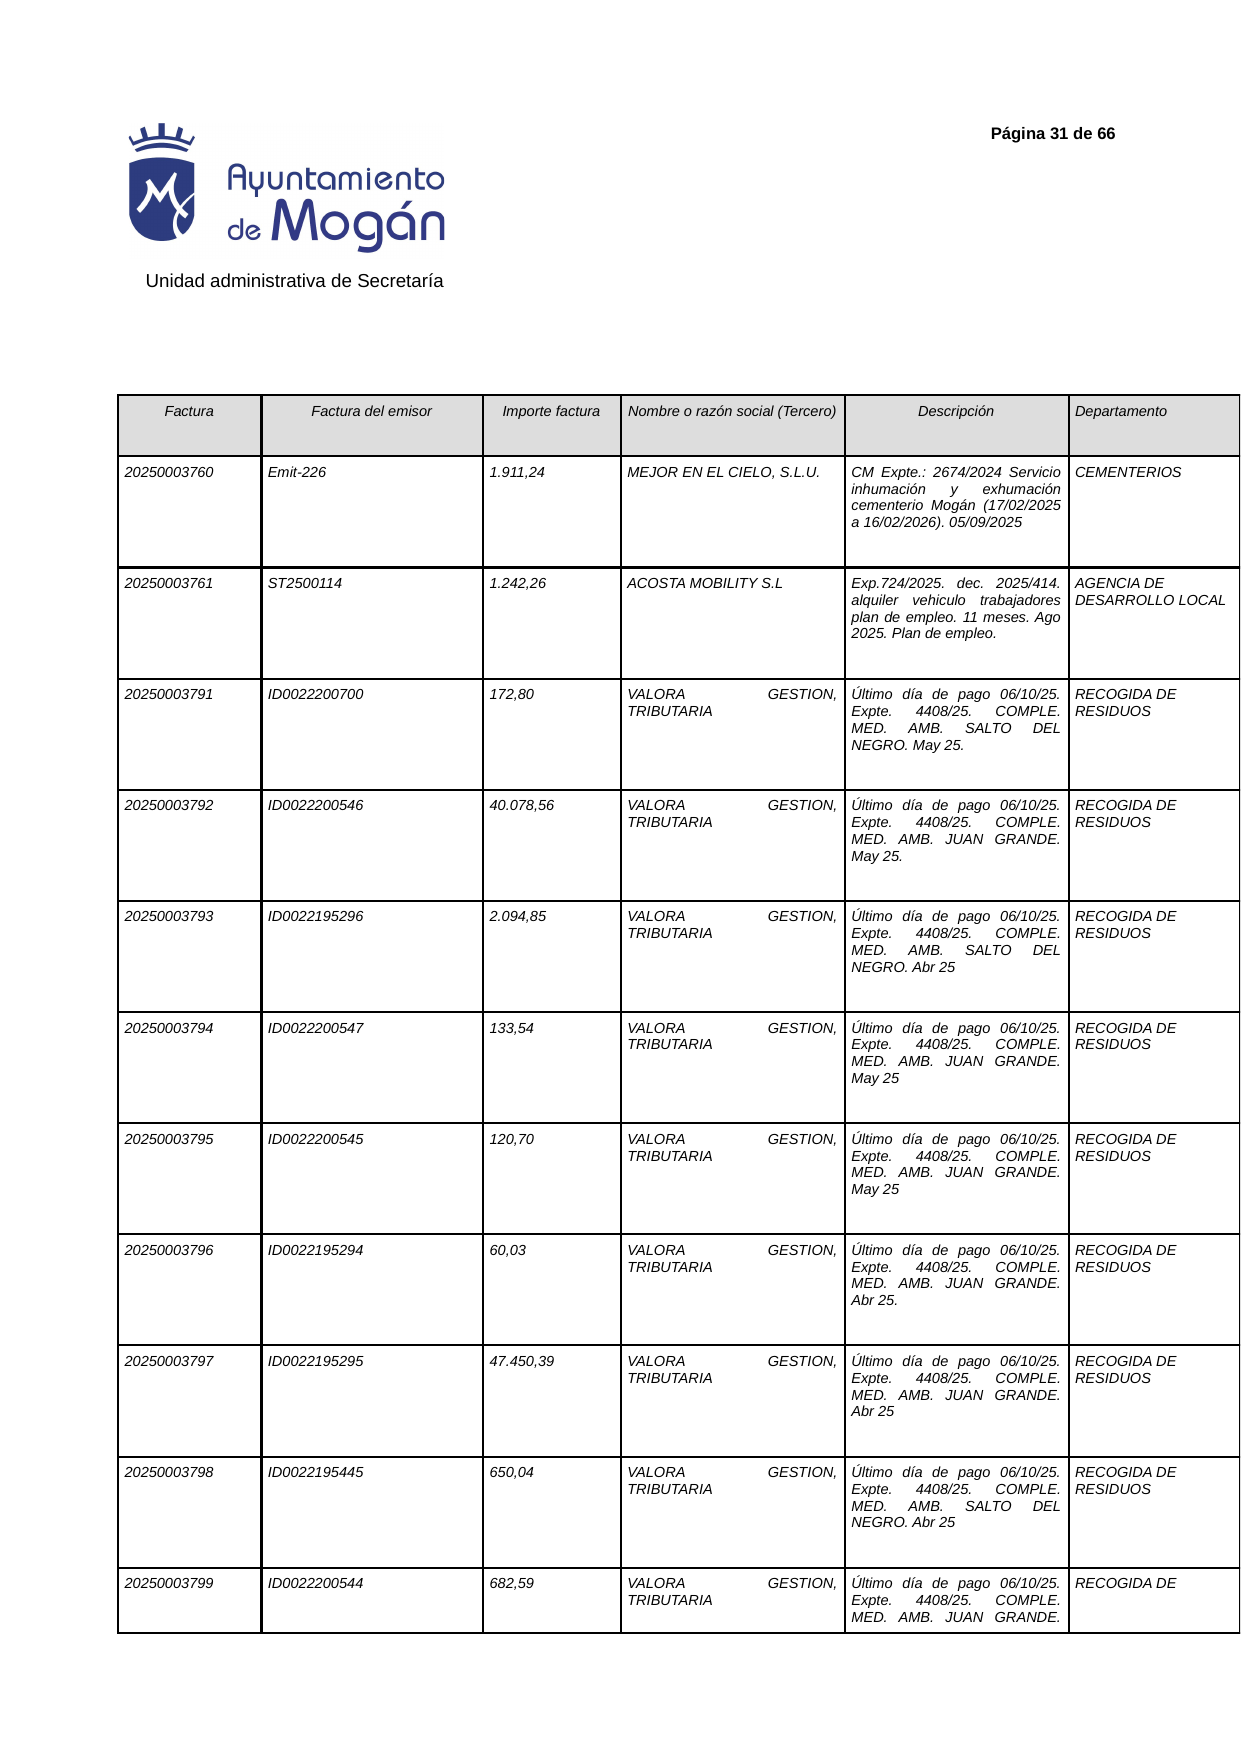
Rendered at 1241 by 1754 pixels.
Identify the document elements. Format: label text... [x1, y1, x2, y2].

table_cell 172,80 [484, 680, 620, 789]
table_cell ID0022200547 [263, 1013, 482, 1122]
table_cell ID0022195296 [263, 902, 482, 1011]
table_cell ID0022195294 [263, 1235, 482, 1344]
table_cell 20250003794 [119, 1013, 260, 1122]
table_cell 20250003795 [119, 1124, 260, 1233]
table_cell Emit-226 [263, 457, 482, 566]
table_cell 682,59 [484, 1569, 620, 1632]
table_cell ID0022200544 [263, 1569, 482, 1632]
table_cell Último día de pago 06/10/25. Expte. 4408/25. COMPLE. MED. AMB. JUAN GRANDE. Abr 25 [846, 1346, 1068, 1456]
table_header Departamento [1070, 396, 1239, 455]
table_cell CM Expte.: 2674/2024 Servicio inhumación y exhumación cementerio Mogán (17/02/2025 a 16/02/2026). 05/09/2025 [846, 457, 1068, 566]
table_cell Último día de pago 06/10/25. Expte. 4408/25. COMPLE. MED. AMB. JUAN GRANDE. May 25 [846, 1124, 1068, 1233]
table_cell VALORA GESTION, TRIBUTARIA [622, 1458, 844, 1567]
table_header Factura del emisor [263, 396, 482, 455]
table_cell RECOGIDA DE RESIDUOS [1070, 1013, 1239, 1122]
table_cell Último día de pago 06/10/25. Expte. 4408/25. COMPLE. MED. AMB. SALTO DEL NEGRO. Abr 25 [846, 1458, 1068, 1567]
table_cell 60,03 [484, 1235, 620, 1344]
table_cell 20250003798 [119, 1458, 260, 1567]
table_cell ID0022200700 [263, 680, 482, 789]
table_cell MEJOR EN EL CIELO, S.L.U. [622, 457, 844, 566]
table_cell 20250003793 [119, 902, 260, 1011]
table_cell 1.911,24 [484, 457, 620, 566]
table_cell VALORA GESTION, TRIBUTARIA [622, 902, 844, 1011]
table_cell VALORA GESTION, TRIBUTARIA [622, 1569, 844, 1632]
table_header Factura [119, 396, 260, 455]
table_cell Último día de pago 06/10/25. Expte. 4408/25. COMPLE. MED. AMB. JUAN GRANDE. May 25 [846, 1013, 1068, 1122]
table_cell 20250003761 [119, 569, 260, 677]
table_cell ACOSTA MOBILITY S.L [622, 569, 844, 677]
picture [128, 123, 445, 259]
table_cell Exp.724/2025. dec. 2025/414. alquiler vehiculo trabajadores plan de empleo. 11 meses. Ago 2025. Plan de empleo. [846, 569, 1068, 677]
table_cell RECOGIDA DE RESIDUOS [1070, 1346, 1239, 1456]
table_cell VALORA GESTION, TRIBUTARIA [622, 1013, 844, 1122]
table_cell VALORA GESTION, TRIBUTARIA [622, 1124, 844, 1233]
table_cell 47.450,39 [484, 1346, 620, 1456]
table_cell ID0022195295 [263, 1346, 482, 1456]
table_cell RECOGIDA DE RESIDUOS [1070, 680, 1239, 789]
table_cell 650,04 [484, 1458, 620, 1567]
table_cell VALORA GESTION, TRIBUTARIA [622, 680, 844, 789]
table_cell Último día de pago 06/10/25. Expte. 4408/25. COMPLE. MED. AMB. SALTO DEL NEGRO. May 25. [846, 680, 1068, 789]
table_cell VALORA GESTION, TRIBUTARIA [622, 1235, 844, 1344]
table_cell 20250003760 [119, 457, 260, 566]
table_cell 20250003791 [119, 680, 260, 789]
table_cell CEMENTERIOS [1070, 457, 1239, 566]
table_cell RECOGIDA DE RESIDUOS [1070, 1458, 1239, 1567]
table_cell 20250003799 [119, 1569, 260, 1632]
table_cell 40.078,56 [484, 791, 620, 900]
table_cell ID0022195445 [263, 1458, 482, 1567]
table_cell 20250003796 [119, 1235, 260, 1344]
table_cell RECOGIDA DE RESIDUOS [1070, 902, 1239, 1011]
table_header Importe factura [484, 396, 620, 455]
table_cell RECOGIDA DE RESIDUOS [1070, 1235, 1239, 1344]
table_cell 20250003797 [119, 1346, 260, 1456]
table_cell 1.242,26 [484, 569, 620, 677]
table_cell AGENCIA DE DESARROLLO LOCAL [1070, 569, 1239, 677]
table_cell 2.094,85 [484, 902, 620, 1011]
table_cell RECOGIDA DE RESIDUOS [1070, 1124, 1239, 1233]
table_cell 133,54 [484, 1013, 620, 1122]
table_header Nombre o razón social (Tercero) [622, 396, 844, 455]
table_cell Último día de pago 06/10/25. Expte. 4408/25. COMPLE. MED. AMB. JUAN GRANDE. Abr 25. [846, 1235, 1068, 1344]
table_header Descripción [846, 396, 1068, 455]
table_cell 20250003792 [119, 791, 260, 900]
table_cell RECOGIDA DE [1070, 1569, 1239, 1632]
table_cell ID0022200545 [263, 1124, 482, 1233]
table_cell ID0022200546 [263, 791, 482, 900]
table_cell VALORA GESTION, TRIBUTARIA [622, 791, 844, 900]
table_cell Último día de pago 06/10/25. Expte. 4408/25. COMPLE. MED. AMB. JUAN GRANDE. May 25. [846, 791, 1068, 900]
table_cell Último día de pago 06/10/25. Expte. 4408/25. COMPLE. MED. AMB. JUAN GRANDE. [846, 1569, 1068, 1632]
table_cell Último día de pago 06/10/25. Expte. 4408/25. COMPLE. MED. AMB. SALTO DEL NEGRO. Abr 25 [846, 902, 1068, 1011]
table_cell ST2500114 [263, 569, 482, 677]
table_cell 120,70 [484, 1124, 620, 1233]
table_cell VALORA GESTION, TRIBUTARIA [622, 1346, 844, 1456]
table_cell RECOGIDA DE RESIDUOS [1070, 791, 1239, 900]
